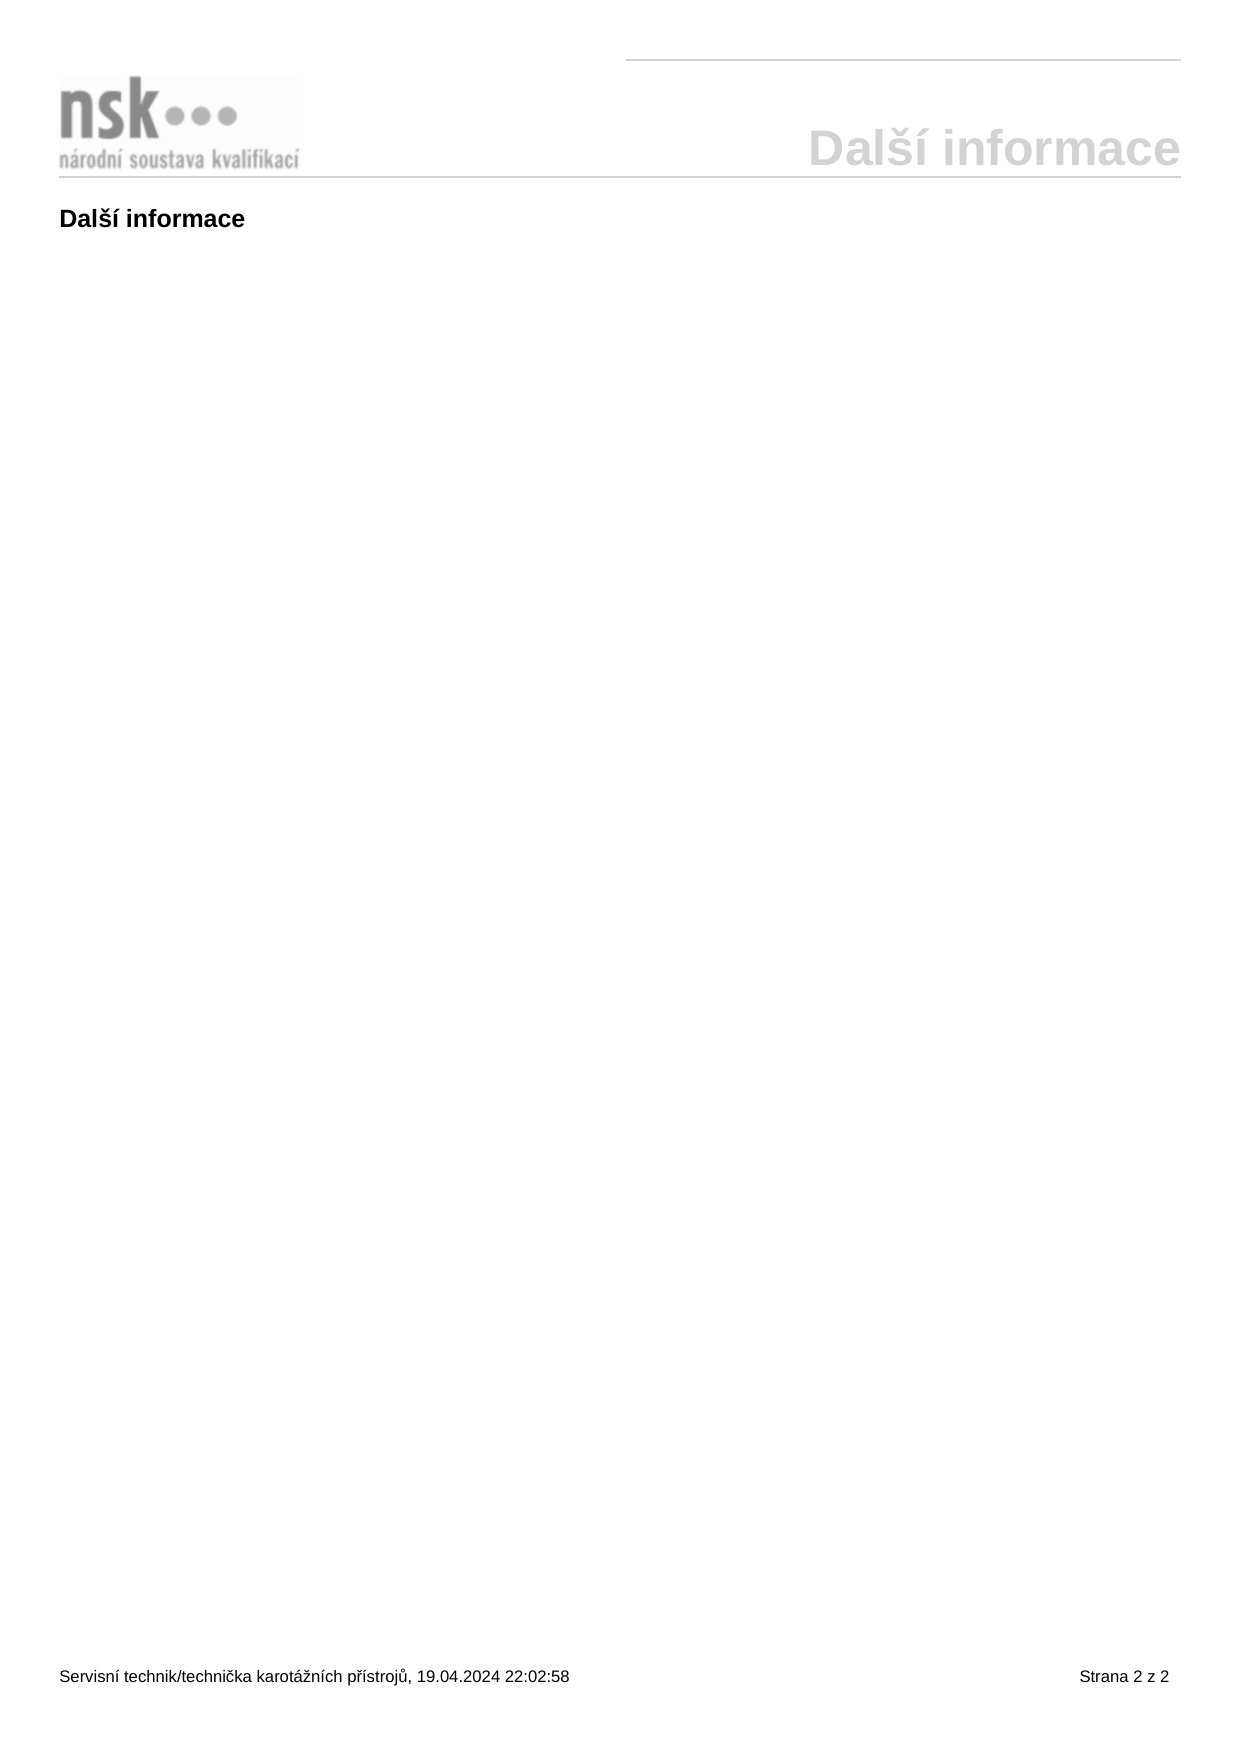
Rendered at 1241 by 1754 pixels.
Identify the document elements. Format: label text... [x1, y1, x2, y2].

table_cell [626, 236, 862, 536]
table_cell [1169, 836, 1181, 1136]
table_cell [484, 836, 620, 1136]
table_cell [626, 1136, 862, 1397]
table_cell [59, 1136, 483, 1397]
table_cell [1169, 236, 1181, 536]
table_cell [484, 1136, 620, 1397]
table_cell Další informace [59, 200, 1181, 236]
table_cell [1169, 1658, 1181, 1694]
table_cell [862, 1136, 1169, 1397]
table_cell [484, 236, 620, 536]
table_cell [620, 536, 626, 836]
table_cell [626, 536, 862, 836]
table_cell [1169, 1136, 1181, 1397]
table_cell [862, 236, 1169, 536]
table_cell [59, 178, 1181, 194]
table_cell [862, 1397, 1169, 1658]
table_cell [620, 1136, 626, 1397]
table_cell [862, 836, 1169, 1136]
table_cell [1169, 194, 1181, 200]
table_cell [484, 194, 620, 200]
table_cell [620, 1397, 626, 1658]
picture [58, 59, 621, 171]
table_cell [484, 536, 620, 836]
table_cell [620, 236, 626, 536]
table_cell Servisní technik/technička karotážních přístrojů, 19.04.2024 22:02:58 [59, 1658, 862, 1694]
table_cell [862, 194, 1169, 200]
table_cell Další informace [626, 61, 1181, 176]
table_cell [59, 171, 483, 176]
table_cell [621, 59, 626, 170]
table_cell [484, 1397, 620, 1658]
table_cell [59, 836, 483, 1136]
table_cell [1169, 536, 1181, 836]
table_cell Strana 2 z 2 [862, 1658, 1169, 1694]
table_cell [59, 536, 483, 836]
table_cell [59, 194, 483, 200]
table_cell [862, 536, 1169, 836]
table_cell [59, 1397, 483, 1658]
table_cell [1169, 1397, 1181, 1658]
table_cell [59, 236, 483, 536]
table_cell [626, 194, 862, 200]
table_cell [626, 836, 862, 1136]
table_cell [484, 171, 620, 176]
table_cell [620, 836, 626, 1136]
table_cell [626, 1397, 862, 1658]
